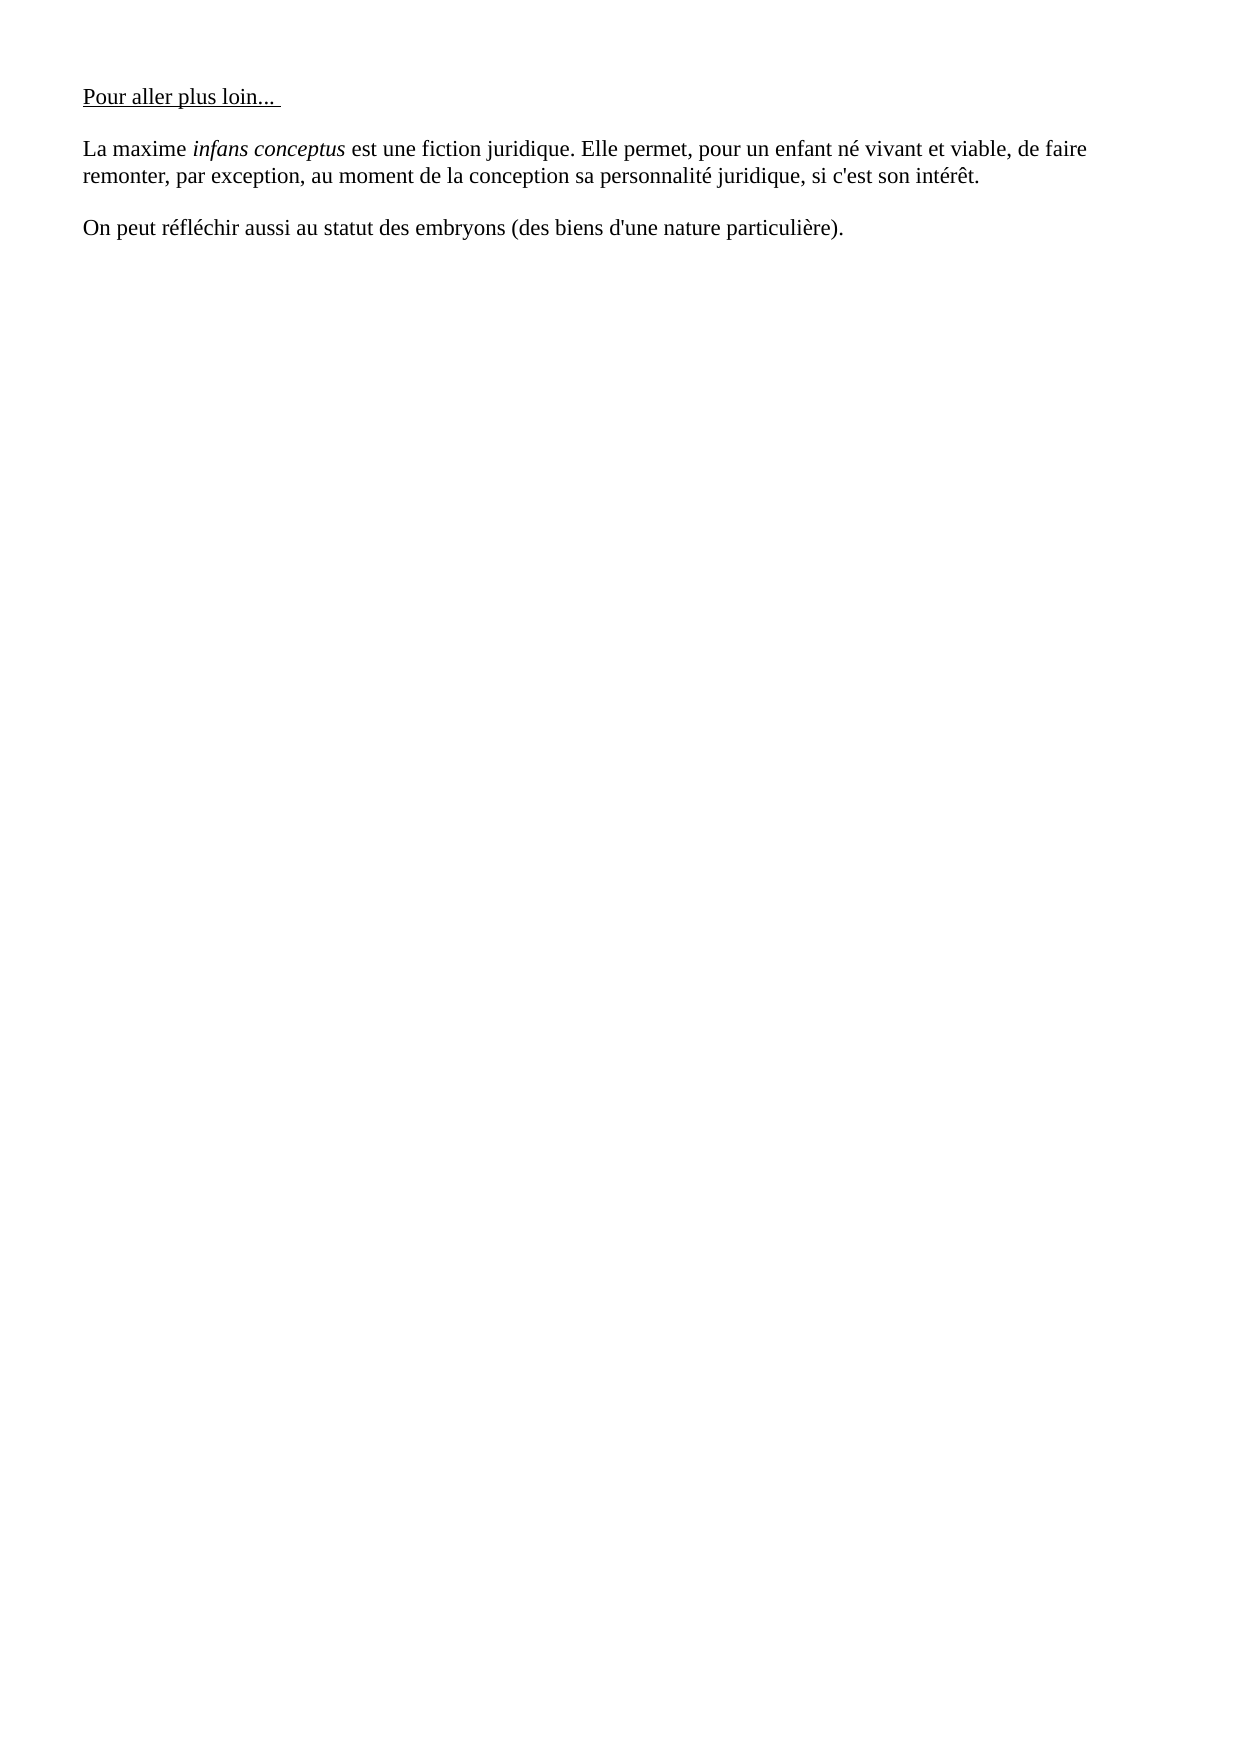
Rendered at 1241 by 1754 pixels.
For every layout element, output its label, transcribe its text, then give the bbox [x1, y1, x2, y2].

text La maxime infans conceptus est une fiction juridique. Elle permet, pour un enfant né vivant et viable, de faire remonter, par exception, au moment de la conception sa personnalité juridique, si c'est son intérêt. [83, 135, 1157, 188]
text On peut réfléchir aussi au statut des embryons (des biens d'une nature particulière). [83, 214, 1157, 241]
text Pour aller plus loin... [83, 83, 1157, 109]
